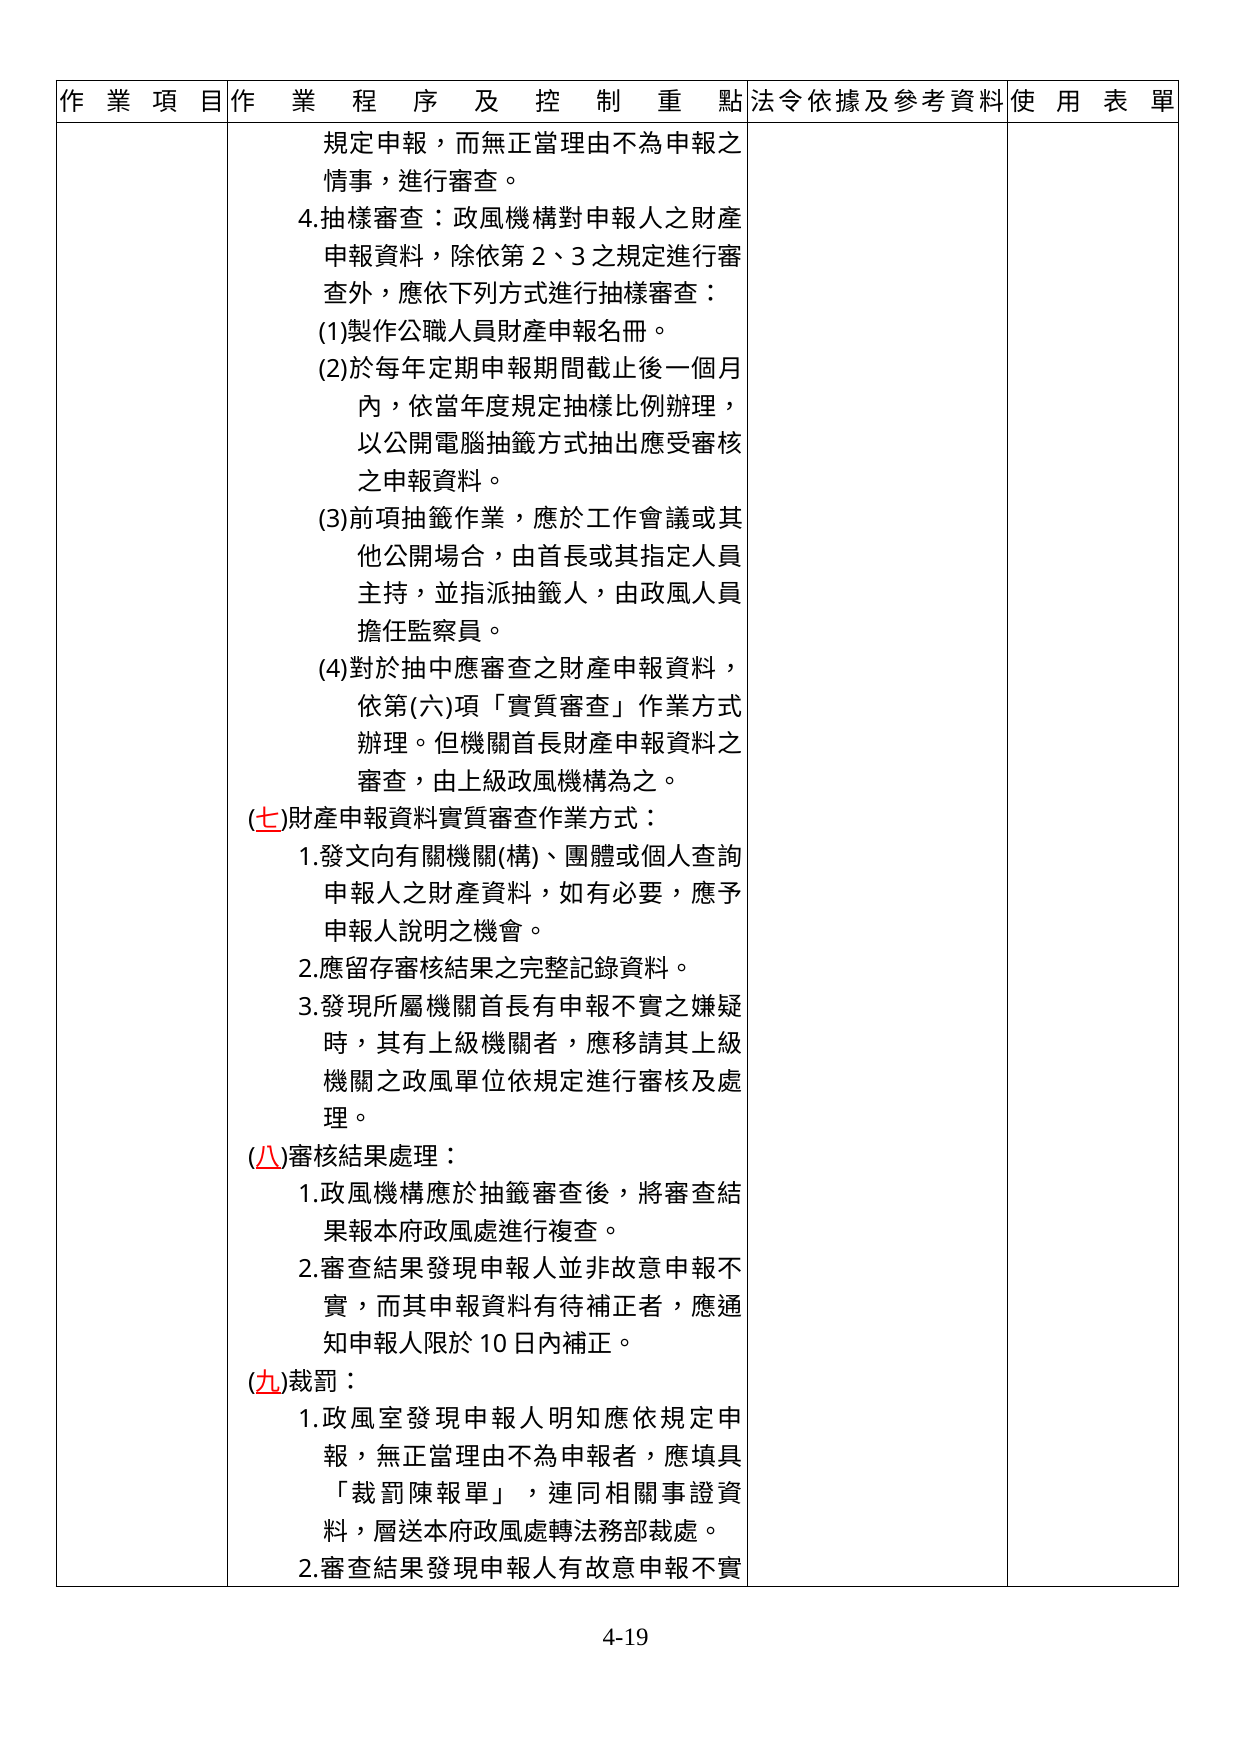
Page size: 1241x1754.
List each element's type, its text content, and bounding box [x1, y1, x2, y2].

table_header 法令依據及參考資料 [748, 81, 1007, 122]
table_cell 規定申報，而無正當理由不為申報之情事，進行審查。 4.抽樣審查：政風機構對申報人之財產申報資料，除依第2、3之規定進行審查外，應依下列方式進行抽樣審查： (1)製作公職人員財產申報名冊。 (2)於每年定期申報期間截止後一個月內，依當年度規定抽樣比例辦理，以公開電腦抽籤方式抽出應受審核之申報資料。 (3)前項抽籤作業，應於工作會議或其他公開場合，由首長或其指定人員主持，並指派抽籤人，由政風人員擔任監察員。 (4)對於抽中應審查之財產申報資料，依第(六)項「實質審查」作業方式辦理。但機關首長財產申報資料之審查，由上級政風機構為之。 (七)財產申報資料實質審查作業方式： 1.發文向有關機關(構)、團體或個人查詢申報人之財產資料，如有必要，應予申報人說明之機會。 2.應留存審核結果之完整記錄資料。 3.發現所屬機關首長有申報不實之嫌疑時，其有上級機關者，應移請其上級機關之政風單位依規定進行審核及處理。 (八)審核結果處理： 1.政風機構應於抽籤審查後，將審查結果報本府政風處進行複查。 2.審查結果發現申報人並非故意申報不實，而其申報資料有待補正者，應通知申報人限於10日內補正。 (九)裁罰： 1.政風室發現申報人明知應依規定申報，無正當理由不為申報者，應填具「裁罰陳報單」，連同相關事證資料，層送本府政風處轉法務部裁處。 2.審查結果發現申報人有故意申報不實 [228, 123, 747, 1586]
table_cell [748, 123, 1007, 1586]
table_header 作業程序及控制重點 [228, 81, 747, 122]
table_cell [1008, 123, 1178, 1586]
table_cell [57, 123, 227, 1586]
table_header 作業項目 [57, 81, 227, 122]
table_header 使用表單 [1008, 81, 1178, 122]
